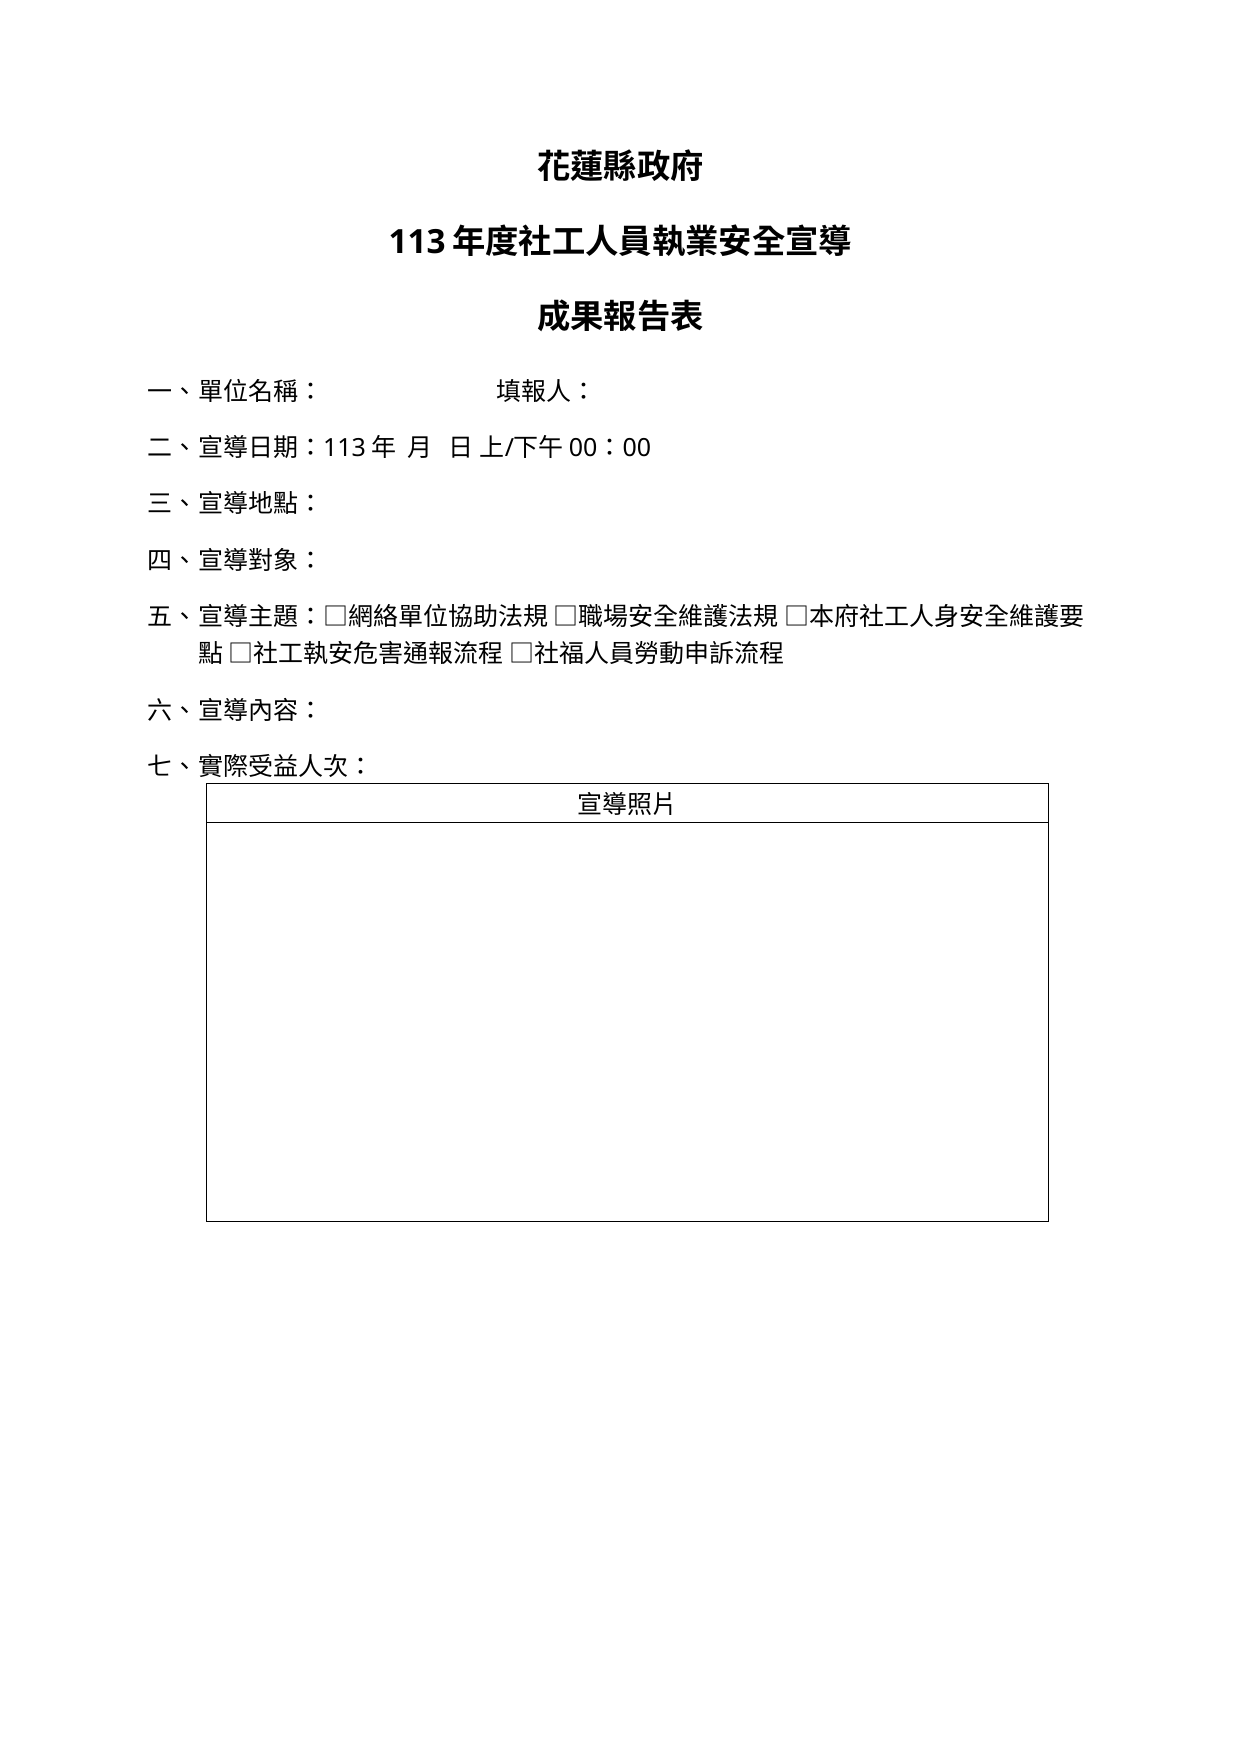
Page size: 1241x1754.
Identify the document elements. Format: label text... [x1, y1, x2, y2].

list 單位名稱： 填報人： [148, 371, 1092, 408]
text 花蓮縣政府 [148, 127, 1092, 202]
list 實際受益人次： [148, 746, 1092, 783]
list 宣導內容： [148, 689, 1092, 727]
table_cell [207, 823, 1048, 1221]
list 宣導對象： [148, 539, 1092, 577]
table_header 宣導照片 [207, 784, 1048, 822]
text 113年度社工人員執業安全宣導 [148, 202, 1092, 277]
list 宣導日期：113年 月 日 上/下午00：00 [148, 427, 1092, 464]
list 宣導主題：□網絡單位協助法規 □職場安全維護法規 □本府社工人身安全維護要點 □社工執安危害通報流程 □社福人員勞動申訴流程 [148, 596, 1092, 671]
list 宣導地點： [148, 483, 1092, 521]
text 成果報告表 [148, 277, 1092, 352]
